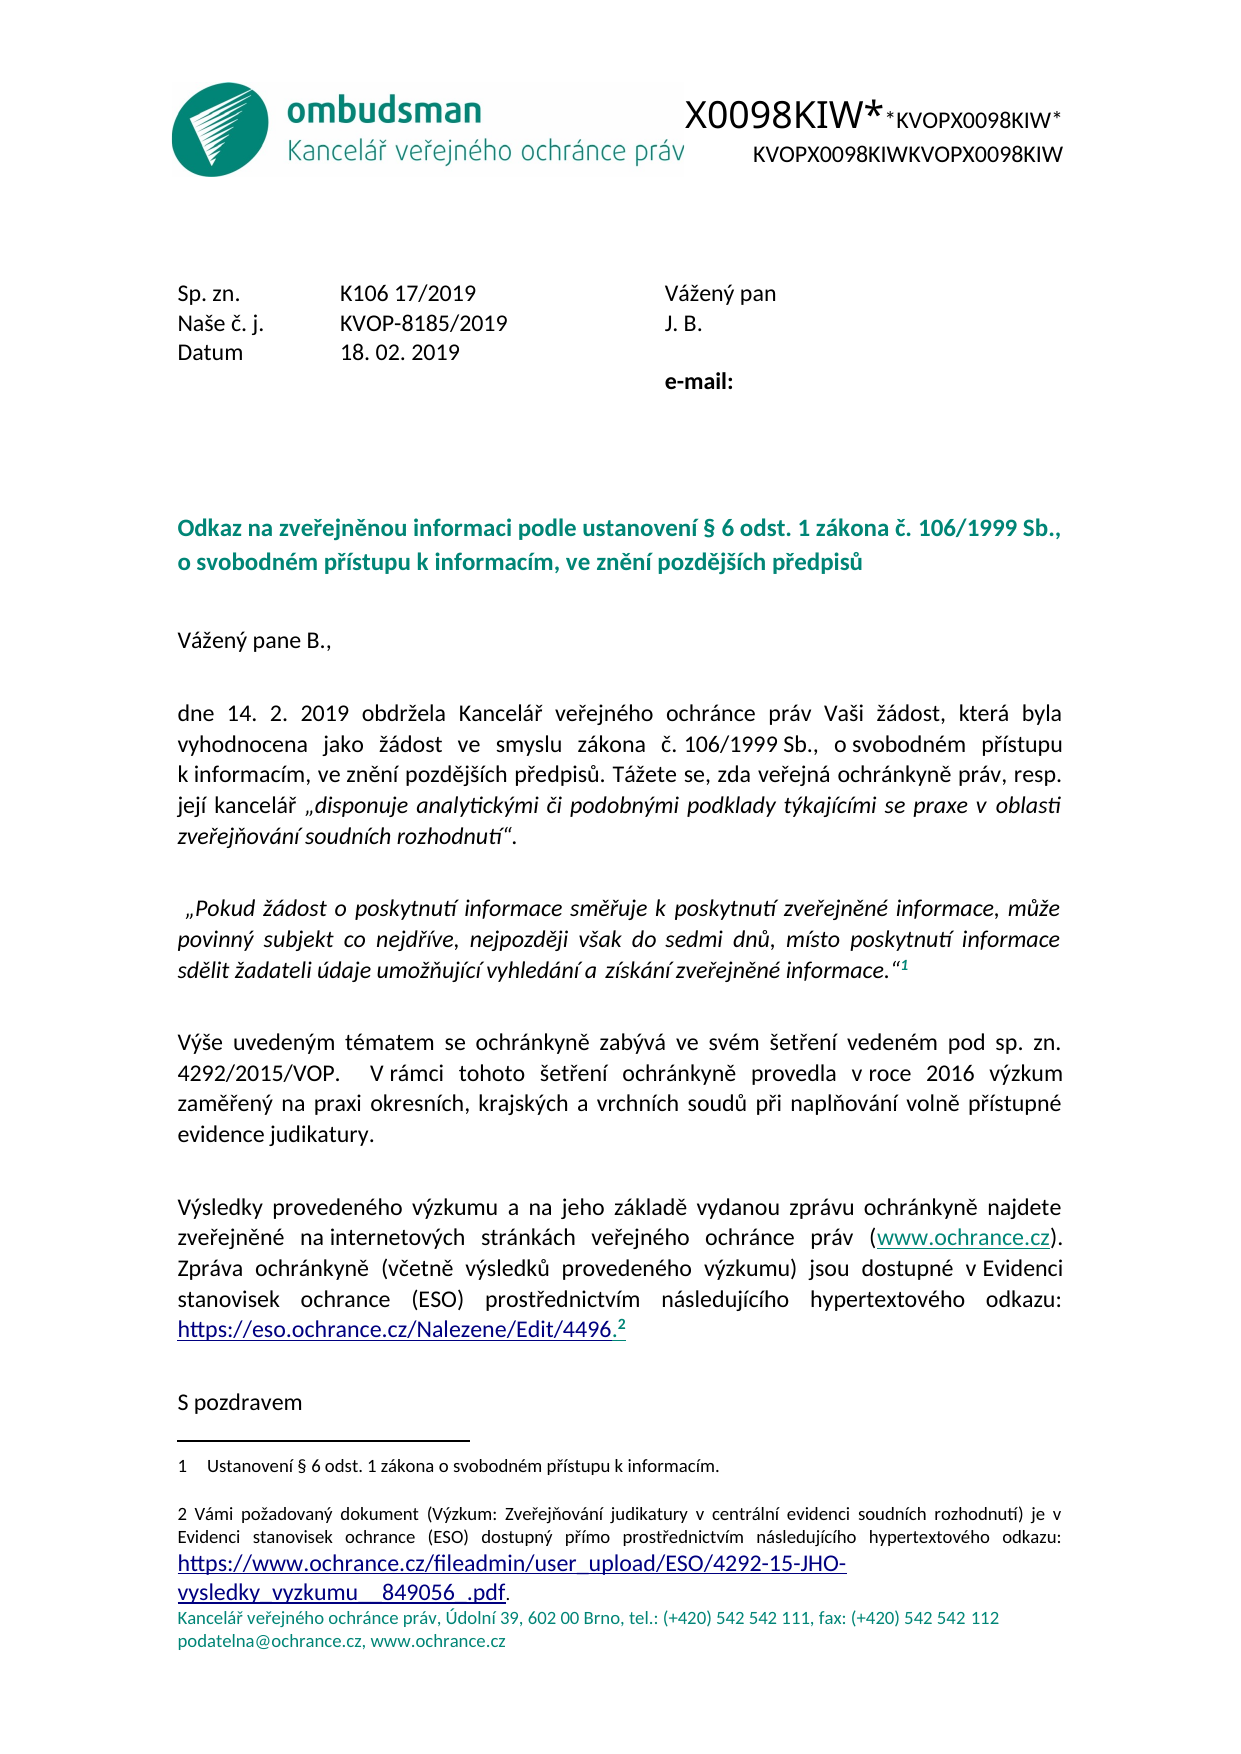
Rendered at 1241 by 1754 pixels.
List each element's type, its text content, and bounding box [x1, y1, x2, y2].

text S pozdravem [177, 1387, 1063, 1416]
text dne 14. 2. 2019 obdržela Kancelář veřejného ochránce práv Vaši žádost, která byla vyhodnocena jako žádost ve smyslu zákona č. 106/1999 Sb., o svobodném přístupu k informacím, ve znění pozdějších předpisů. Tážete se, zda veřejná ochránkyně práv, resp. její kancelář „disponuje analytickými či podobnými podklady týkajícími se praxe v oblasti zveřejňování soudních rozhodnutí“. [177, 698, 1063, 850]
text Výsledky provedeného výzkumu a na jeho základě vydanou zprávu ochránkyně najdete zveřejněné na internetových stránkách veřejného ochránce práv (www.ochrance.cz). Zpráva ochránkyně (včetně výsledků provedeného výzkumu) jsou dostupné v Evidenci stanovisek ochrance (ESO) prostřednictvím následujícího hypertextového odkazu: https://eso.ochrance.cz/Nalezene/Edit/4496. [177, 1192, 1063, 1344]
subtitle Odkaz na zveřejněnou informaci podle ustanovení § 6 odst. 1 zákona č. 106/1999 Sb., o svobodném přístupu k informacím, ve znění pozdějších předpisů [177, 513, 1063, 577]
text Vámi požadovaný dokument (Výzkum: Zveřejňování judikatury v centrální evidenci soudních rozhodnutí) je v Evidenci stanovisek ochrance (ESO) dostupný přímo prostřednictvím následujícího hypertextového odkazu: https://www.ochrance.cz/fileadmin/user_upload/ESO/4292-15-JHO-vysledky_vyzkumu__849056_.pdf. [177, 1502, 1063, 1606]
text „Pokud žádost o poskytnutí informace směřuje k poskytnutí zveřejněné informace, může povinný subjekt co nejdříve, nejpozději však do sedmi dnů, místo poskytnutí informace sdělit žadateli údaje umožňující vyhledání a získání zveřejněné informace.“ [177, 893, 1063, 984]
text Ustanovení § 6 odst. 1 zákona o svobodném přístupu k informacím. [177, 1454, 1063, 1477]
table_header K106 17/2019 KVOP-8185/2019 18. 02. 2019 [340, 220, 664, 513]
text Výše uvedeným tématem se ochránkyně zabývá ve svém šetření vedeném pod sp. zn. 4292/2015/VOP. V rámci tohoto šetření ochránkyně provedla v roce 2016 výzkum zaměřený na praxi okresních, krajských a vrchních soudů při naplňování volně přístupné evidence judikatury. [177, 1027, 1063, 1148]
table_header Vážený pan J. B. e-mail: [665, 220, 1085, 513]
text Vážený pane B., [177, 626, 1063, 655]
table_header Sp. zn. Naše č. j. Datum [177, 220, 340, 513]
